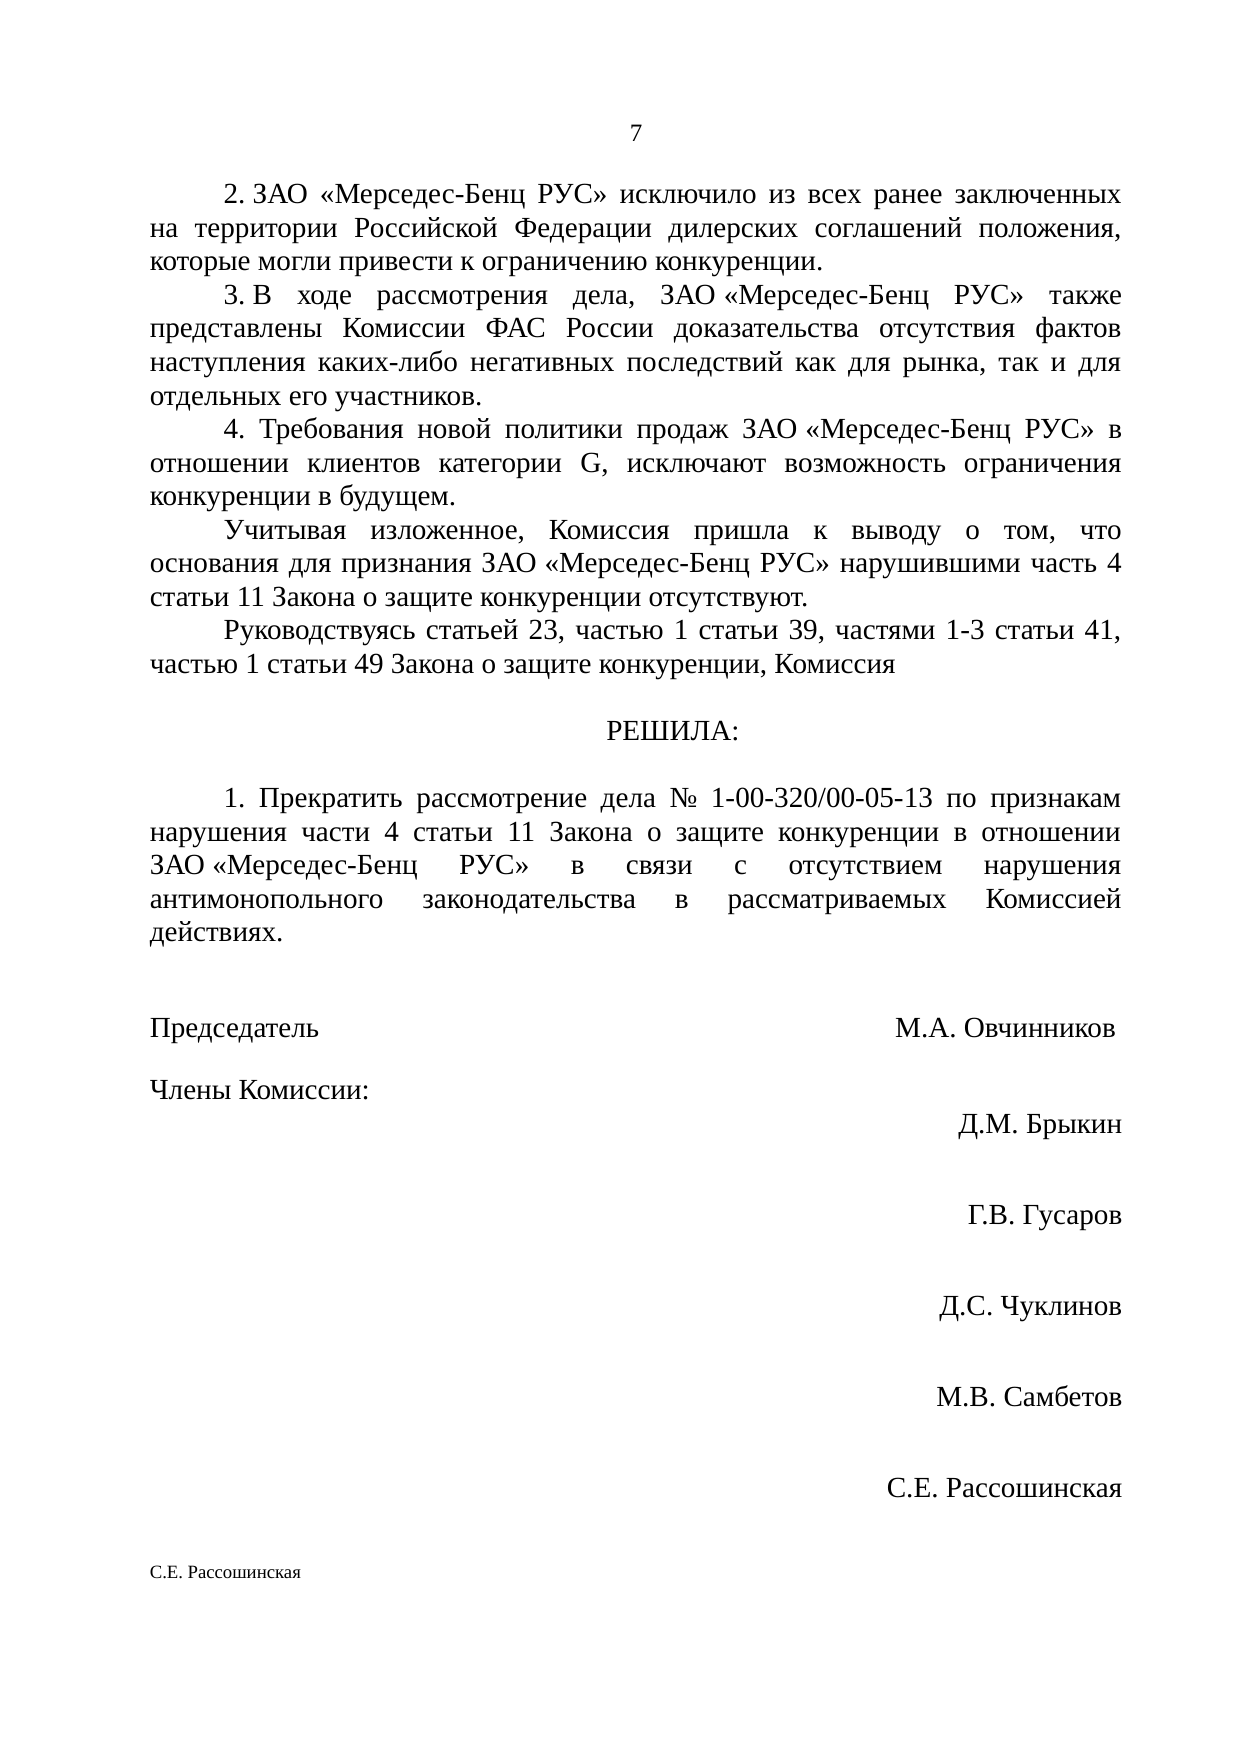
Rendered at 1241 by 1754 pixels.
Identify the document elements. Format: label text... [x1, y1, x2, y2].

text Г.В. Гусаров [149, 1197, 1122, 1231]
text С.Е. Рассошинская [149, 1561, 1122, 1583]
text С.Е. Рассошинская [149, 1470, 1122, 1504]
text Д.С. Чуклинов [149, 1288, 1122, 1322]
text М.В. Самбетов [149, 1379, 1122, 1413]
text РЕШИЛА: [149, 713, 1122, 747]
text 2. ЗАО «Мерседес-Бенц РУС» исключило из всех ранее заключенных на территории Российской Федерации дилерских соглашений положения, которые могли привести к ограничению конкуренции. [149, 176, 1122, 277]
text Д.М. Брыкин [149, 1106, 1122, 1139]
text 3. В ходе рассмотрения дела, ЗАО «Мерседес-Бенц РУС» также представлены Комиссии ФАС России доказательства отсутствия фактов наступления каких-либо негативных последствий как для рынка, так и для отдельных его участников. [149, 277, 1122, 411]
text Председатель М.А. Овчинников [149, 1010, 1122, 1044]
text Члены Комиссии: [149, 1072, 1122, 1106]
text 4. Требования новой политики продаж ЗАО «Мерседес-Бенц РУС» в отношении клиентов категории G, исключают возможность ограничения конкуренции в будущем. [149, 411, 1122, 512]
text 1. Прекратить рассмотрение дела № 1-00-320/00-05-13 по признакам нарушения части 4 статьи 11 Закона о защите конкуренции в отношении ЗАО «Мерседес-Бенц РУС» в связи с отсутствием нарушения антимонопольного законодательства в рассматриваемых Комиссией действиях. [149, 780, 1122, 948]
text Учитывая изложенное, Комиссия пришла к выводу о том, что основания для признания ЗАО «Мерседес-Бенц РУС» нарушившими часть 4 статьи 11 Закона о защите конкуренции отсутствуют. [149, 512, 1122, 612]
text Руководствуясь статьей 23, частью 1 статьи 39, частями 1-3 статьи 41, частью 1 статьи 49 Закона о защите конкуренции, Комиссия [149, 612, 1122, 679]
